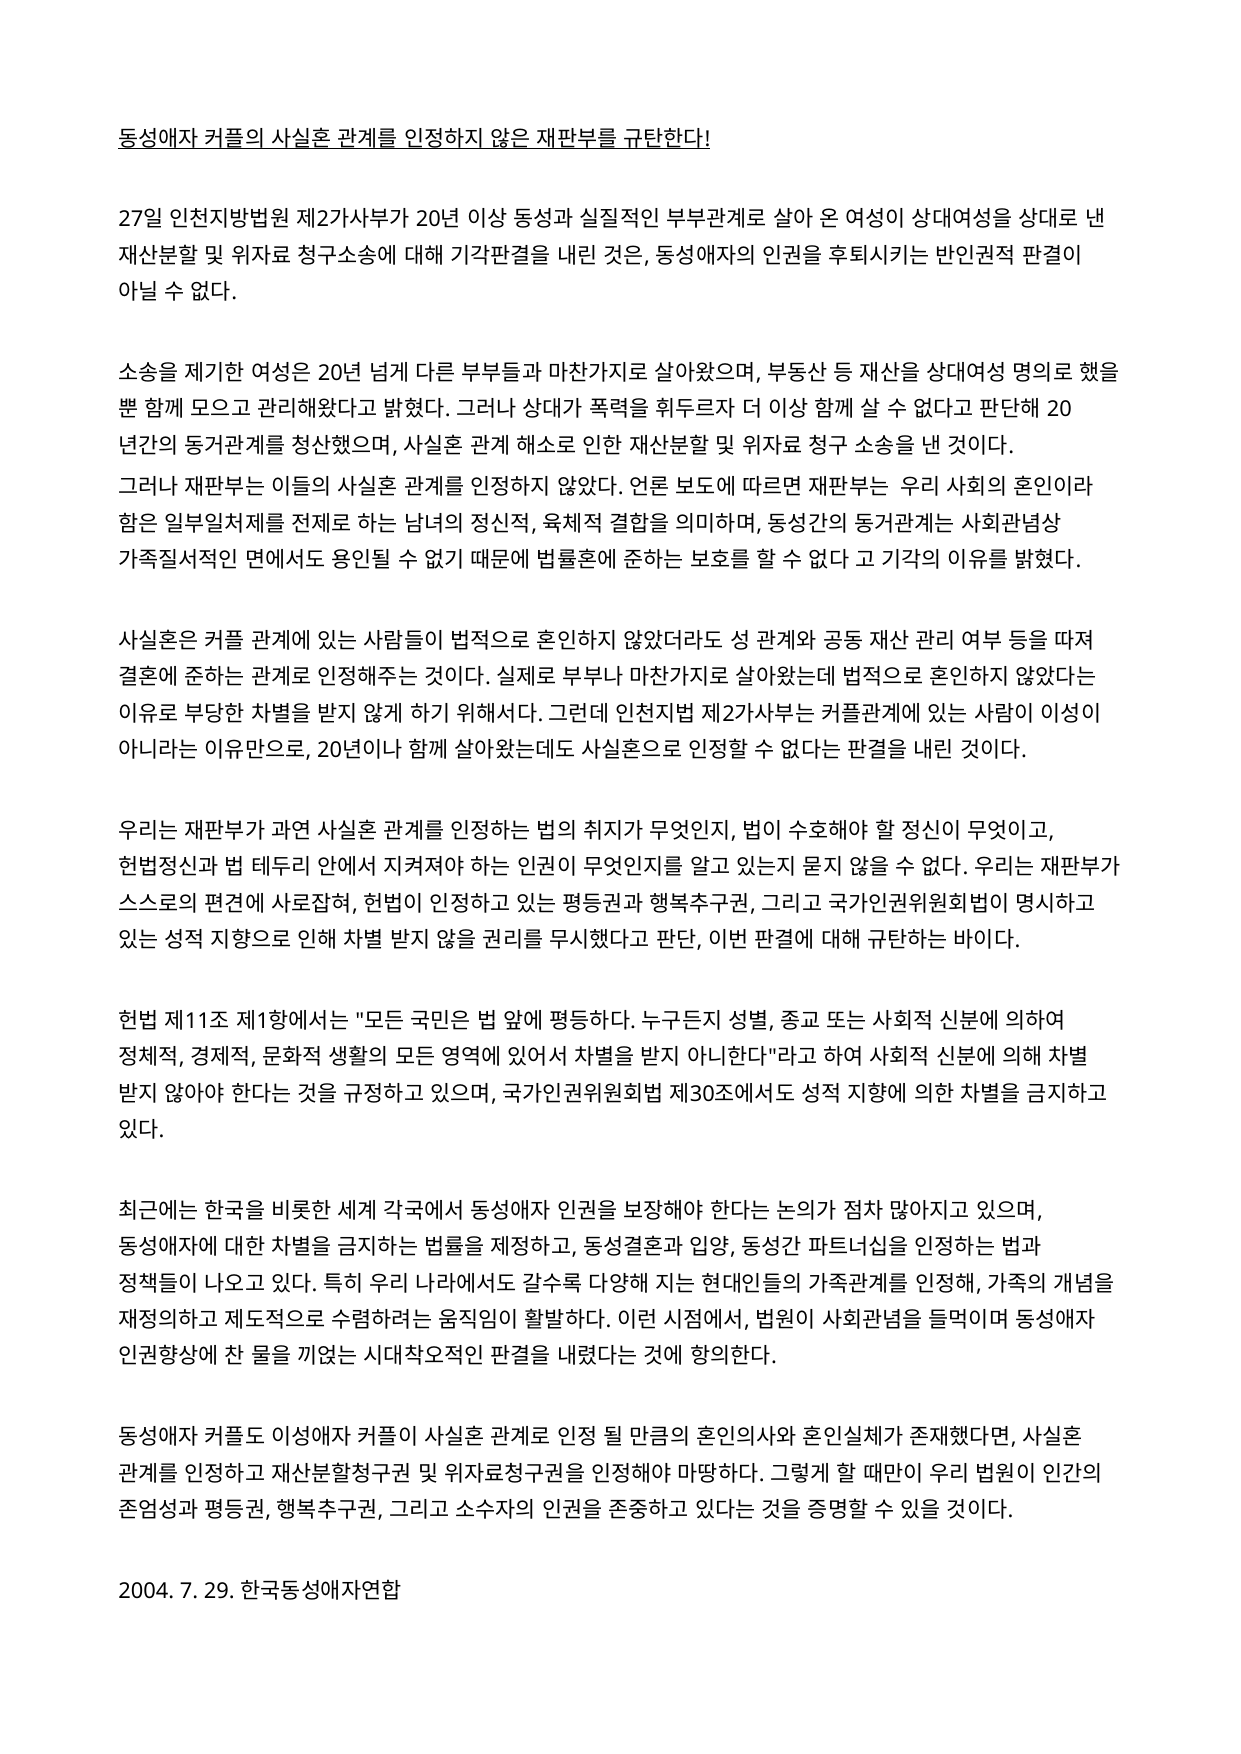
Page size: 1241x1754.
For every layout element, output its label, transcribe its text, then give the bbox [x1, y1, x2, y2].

text 2004. 7. 29. 한국동성애자연합 [118, 1573, 1122, 1604]
text 소송을 제기한 여성은 20년 넘게 다른 부부들과 마찬가지로 살아왔으며, 부동산 등 재산을 상대여성 명의로 했을 뿐 함께 모으고 관리해왔다고 밝혔다. 그러나 상대가 폭력을 휘두르자 더 이상 함께 살 수 없다고 판단해 20년간의 동거관계를 청산했으며, 사실혼 관계 해소로 인한 재산분할 및 위자료 청구 소송을 낸 것이다. [118, 355, 1122, 459]
text 그러나 재판부는 이들의 사실혼 관계를 인정하지 않았다. 언론 보도에 따르면 재판부는 우리 사회의 혼인이라 함은 일부일처제를 전제로 하는 남녀의 정신적, 육체적 결합을 의미하며, 동성간의 동거관계는 사회관념상 가족질서적인 면에서도 용인될 수 없기 때문에 법률혼에 준하는 보호를 할 수 없다 고 기각의 이유를 밝혔다. [118, 469, 1122, 574]
text 27일 인천지방법원 제2가사부가 20년 이상 동성과 실질적인 부부관계로 살아 온 여성이 상대여성을 상대로 낸 재산분할 및 위자료 청구소송에 대해 기각판결을 내린 것은, 동성애자의 인권을 후퇴시키는 반인권적 판결이 아닐 수 없다. [118, 201, 1122, 306]
text 동성애자 커플도 이성애자 커플이 사실혼 관계로 인정 될 만큼의 혼인의사와 혼인실체가 존재했다면, 사실혼 관계를 인정하고 재산분할청구권 및 위자료청구권을 인정해야 마땅하다. 그렇게 할 때만이 우리 법원이 인간의 존엄성과 평등권, 행복추구권, 그리고 소수자의 인권을 존중하고 있다는 것을 증명할 수 있을 것이다. [118, 1419, 1122, 1524]
text 사실혼은 커플 관계에 있는 사람들이 법적으로 혼인하지 않았더라도 성 관계와 공동 재산 관리 여부 등을 따져 결혼에 준하는 관계로 인정해주는 것이다. 실제로 부부나 마찬가지로 살아왔는데 법적으로 혼인하지 않았다는 이유로 부당한 차별을 받지 않게 하기 위해서다. 그런데 인천지법 제2가사부는 커플관계에 있는 사람이 이성이 아니라는 이유만으로, 20년이나 함께 살아왔는데도 사실혼으로 인정할 수 없다는 판결을 내린 것이다. [118, 623, 1122, 764]
text 헌법 제11조 제1항에서는 "모든 국민은 법 앞에 평등하다. 누구든지 성별, 종교 또는 사회적 신분에 의하여 정체적, 경제적, 문화적 생활의 모든 영역에 있어서 차별을 받지 아니한다"라고 하여 사회적 신분에 의해 차별 받지 않아야 한다는 것을 규정하고 있으며, 국가인권위원회법 제30조에서도 성적 지향에 의한 차별을 금지하고 있다. [118, 1003, 1122, 1144]
text 최근에는 한국을 비롯한 세계 각국에서 동성애자 인권을 보장해야 한다는 논의가 점차 많아지고 있으며, 동성애자에 대한 차별을 금지하는 법률을 제정하고, 동성결혼과 입양, 동성간 파트너십을 인정하는 법과 정책들이 나오고 있다. 특히 우리 나라에서도 갈수록 다양해 지는 현대인들의 가족관계를 인정해, 가족의 개념을 재정의하고 제도적으로 수렴하려는 움직임이 활발하다. 이런 시점에서, 법원이 사회관념을 들먹이며 동성애자 인권향상에 찬 물을 끼얹는 시대착오적인 판결을 내렸다는 것에 항의한다. [118, 1193, 1122, 1370]
text 우리는 재판부가 과연 사실혼 관계를 인정하는 법의 취지가 무엇인지, 법이 수호해야 할 정신이 무엇이고, 헌법정신과 법 테두리 안에서 지켜져야 하는 인권이 무엇인지를 알고 있는지 묻지 않을 수 없다. 우리는 재판부가 스스로의 편견에 사로잡혀, 헌법이 인정하고 있는 평등권과 행복추구권, 그리고 국가인권위원회법이 명시하고 있는 성적 지향으로 인해 차별 받지 않을 권리를 무시했다고 판단, 이번 판결에 대해 규탄하는 바이다. [118, 813, 1122, 954]
text 동성애자 커플의 사실혼 관계를 인정하지 않은 재판부를 규탄한다! [118, 121, 1122, 152]
